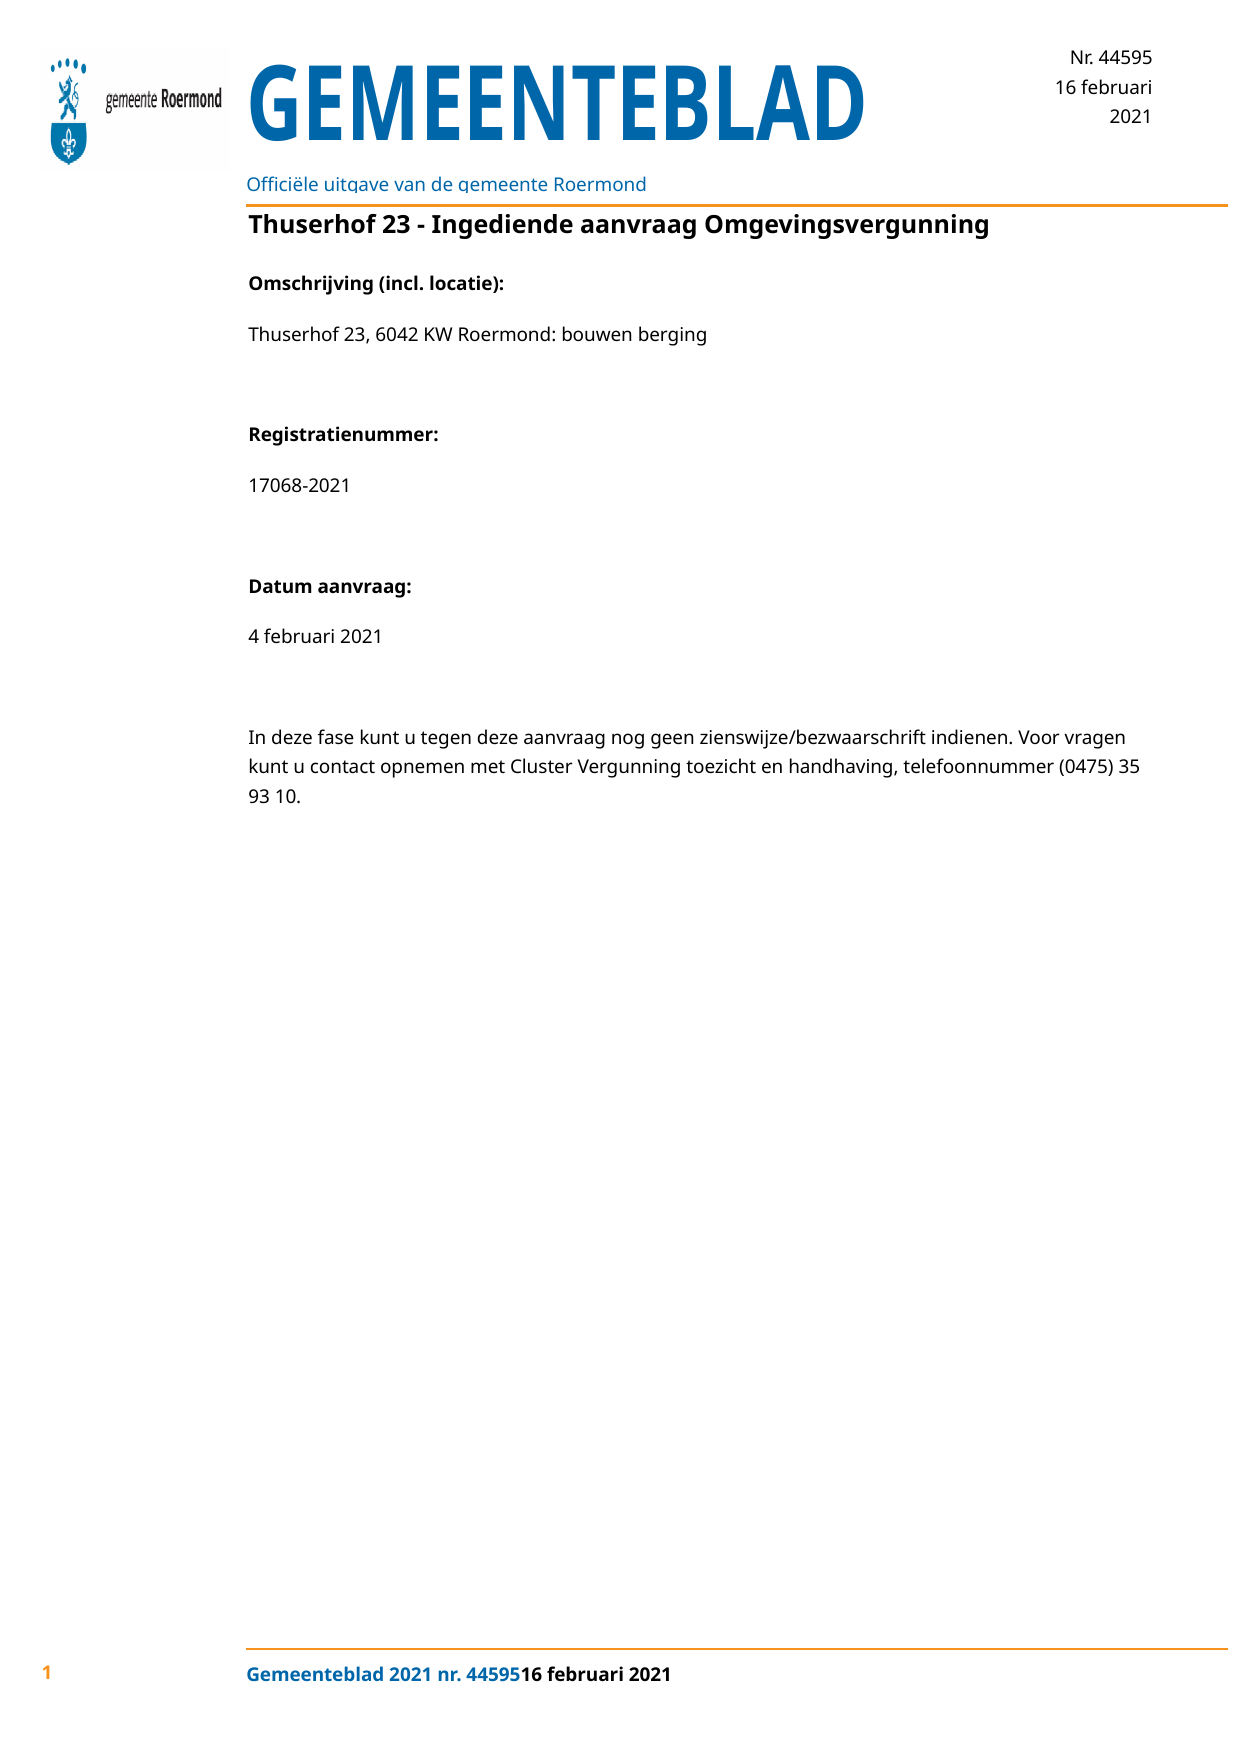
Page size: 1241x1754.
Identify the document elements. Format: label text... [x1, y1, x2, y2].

text Registratienummer: [248, 422, 1152, 447]
text In deze fase kunt u tegen deze aanvraag nog geen zienswijze/bezwaarschrift indienen. Voor vragen kunt u contact opnemen met Cluster Vergunning toezicht en handhaving, telefoonnummer (0475) 35 93 10. [248, 724, 1152, 809]
text Thuserhof 23, 6042 KW Roermond: bouwen berging [248, 321, 1152, 346]
text 4 februari 2021 [248, 623, 1152, 649]
text Datum aanvraag: [248, 573, 1152, 598]
picture [41, 47, 231, 172]
text 17068-2021 [248, 472, 1152, 498]
text Omschrijving (incl. locatie): [248, 270, 1152, 296]
text Thuserhof 23 - Ingediende aanvraag Omgevingsvergunning [248, 207, 1152, 241]
